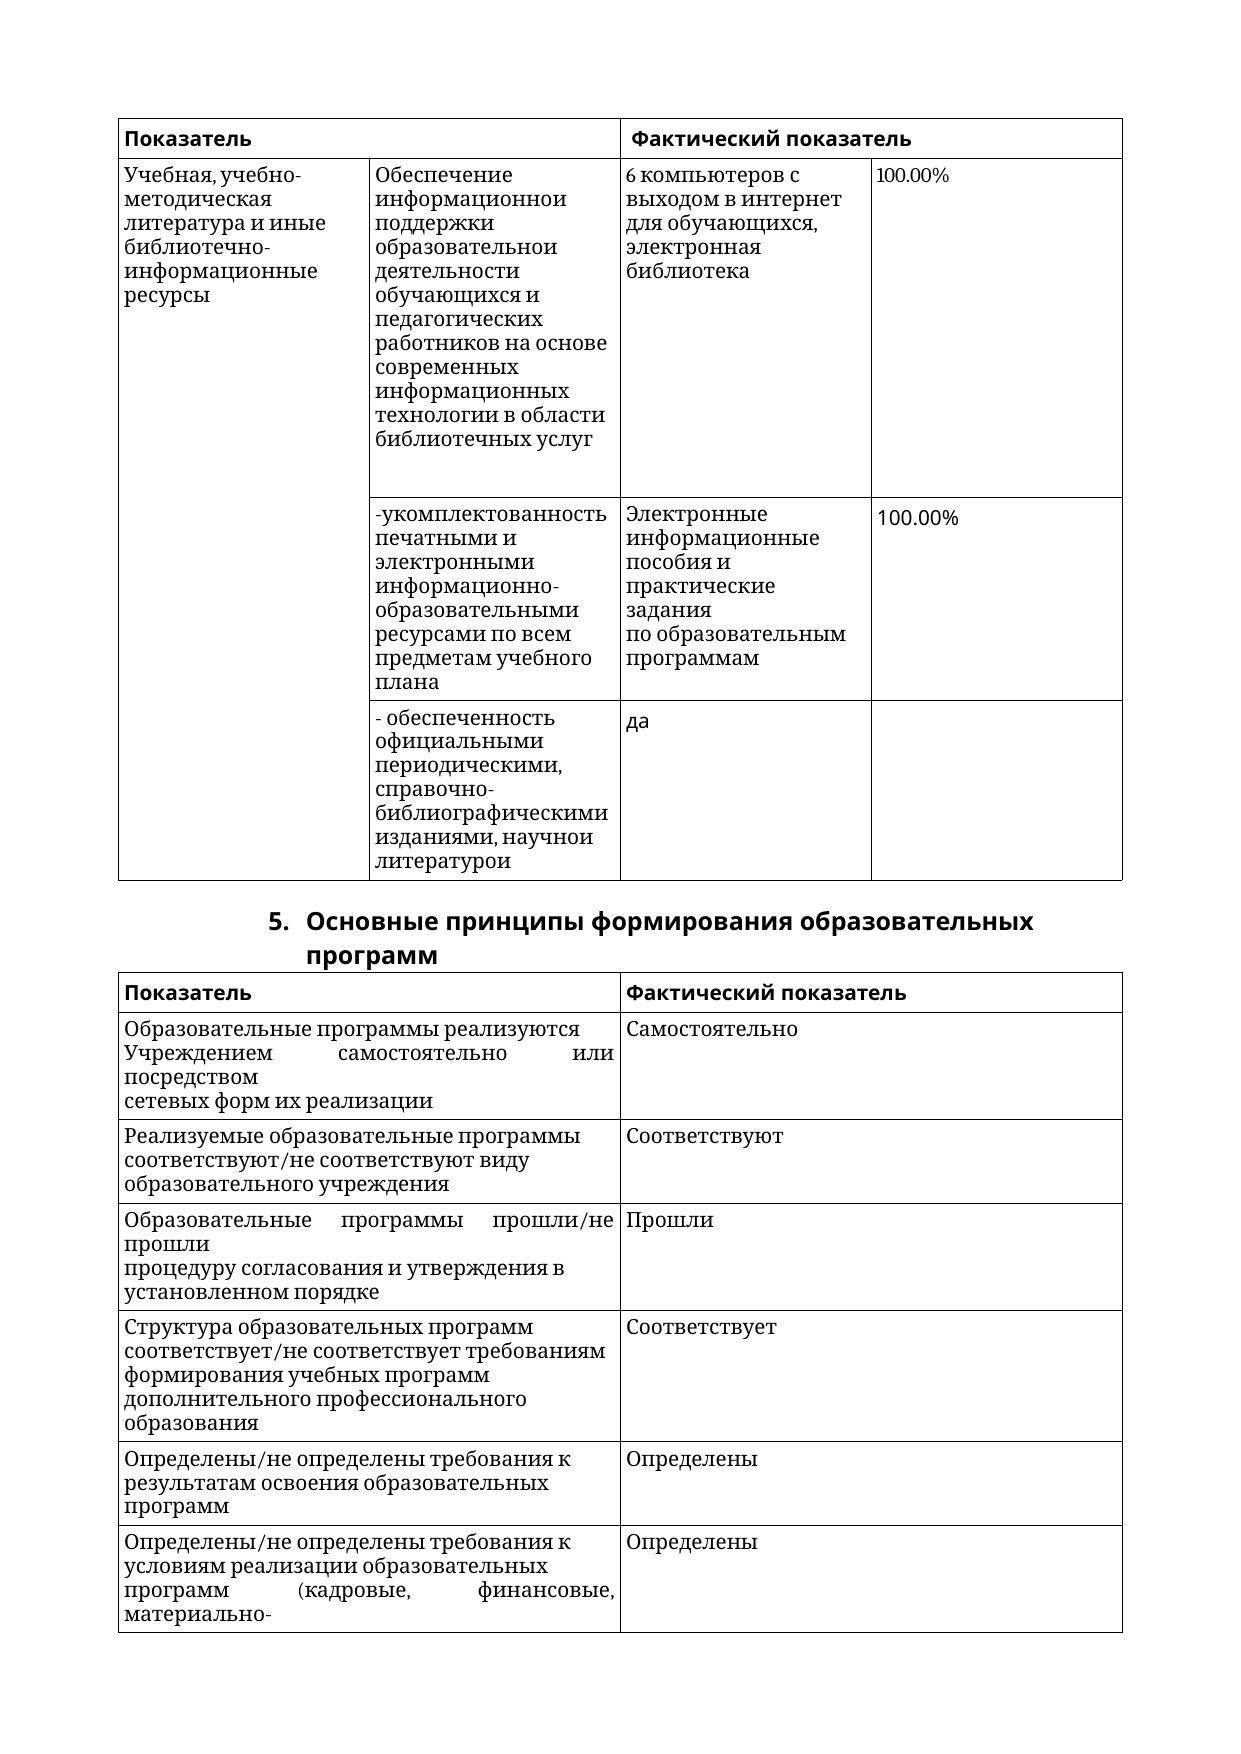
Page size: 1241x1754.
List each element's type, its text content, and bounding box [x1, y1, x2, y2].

table_cell [119, 700, 369, 880]
table_header Показатель [119, 119, 620, 158]
table_cell Самостоятельно [621, 1013, 1122, 1119]
table_cell Структура образовательных программ соответствует/не соответствует требованиям формирования учебных программ дополнительного профессионального образования [119, 1311, 620, 1441]
table_cell Определены [621, 1526, 1122, 1632]
table_header 100,00% [872, 159, 1122, 457]
table_header Обеспечение информационнои поддержки образовательнои деятельности обучающихся и педагогических работников на основе современных информационных технологии в области библиотечных услуг [370, 159, 620, 457]
list Основные принципы формирования образовательных программ [268, 904, 1122, 972]
table_cell Определены/не определены требования к результатам освоения образовательных программ [119, 1442, 620, 1525]
table_cell Образовательные программы прошли/не прошли процедуру согласования и утверждения в установленном порядке [119, 1204, 620, 1310]
table_cell Определены [621, 1442, 1122, 1525]
table_cell 100,00% [872, 498, 1122, 700]
table_header Фактический показатель [621, 973, 1122, 1012]
table_cell Реализуемые образовательные программы соответствуют/не соответствуют виду образовательного учреждения [119, 1120, 620, 1203]
table_cell Прошли [621, 1204, 1122, 1310]
table_cell [621, 457, 871, 497]
table_cell Соответствует [621, 1311, 1122, 1441]
table_cell Образовательные программы реализуются Учреждением самостоятельно или посредством сетевых форм их реализации [119, 1013, 620, 1119]
table_cell Электронные информационные пособия и практические задания по образовательным программам [621, 498, 871, 700]
table_cell Соответствуют [621, 1120, 1122, 1203]
table_cell [370, 457, 620, 497]
table_header Учебная, учебно- методическая литература и иные библиотечно- информационные ресурсы [119, 159, 369, 457]
table_cell [872, 457, 1122, 497]
table_cell [119, 457, 369, 497]
table_header Фактический показатель [621, 119, 1122, 158]
table_cell [872, 701, 1122, 880]
table_header 6 компьютеров с выходом в интернет для обучающихся, электронная библиотека [621, 159, 871, 457]
table_header Показатель [119, 973, 620, 1012]
table_cell - обеспеченность официальными периодическими, справочно- библиографическими изданиями, научнои литературои [370, 701, 620, 880]
table_cell -укомплектованность печатными и электронными информационно- образовательными ресурсами по всем предметам учебного плана [370, 498, 620, 700]
table_cell [119, 497, 369, 700]
table_cell да [621, 701, 871, 880]
table_cell Определены/не определены требования к условиям реализации образовательных программ (кадровые, финансовые, материально- [119, 1526, 620, 1632]
